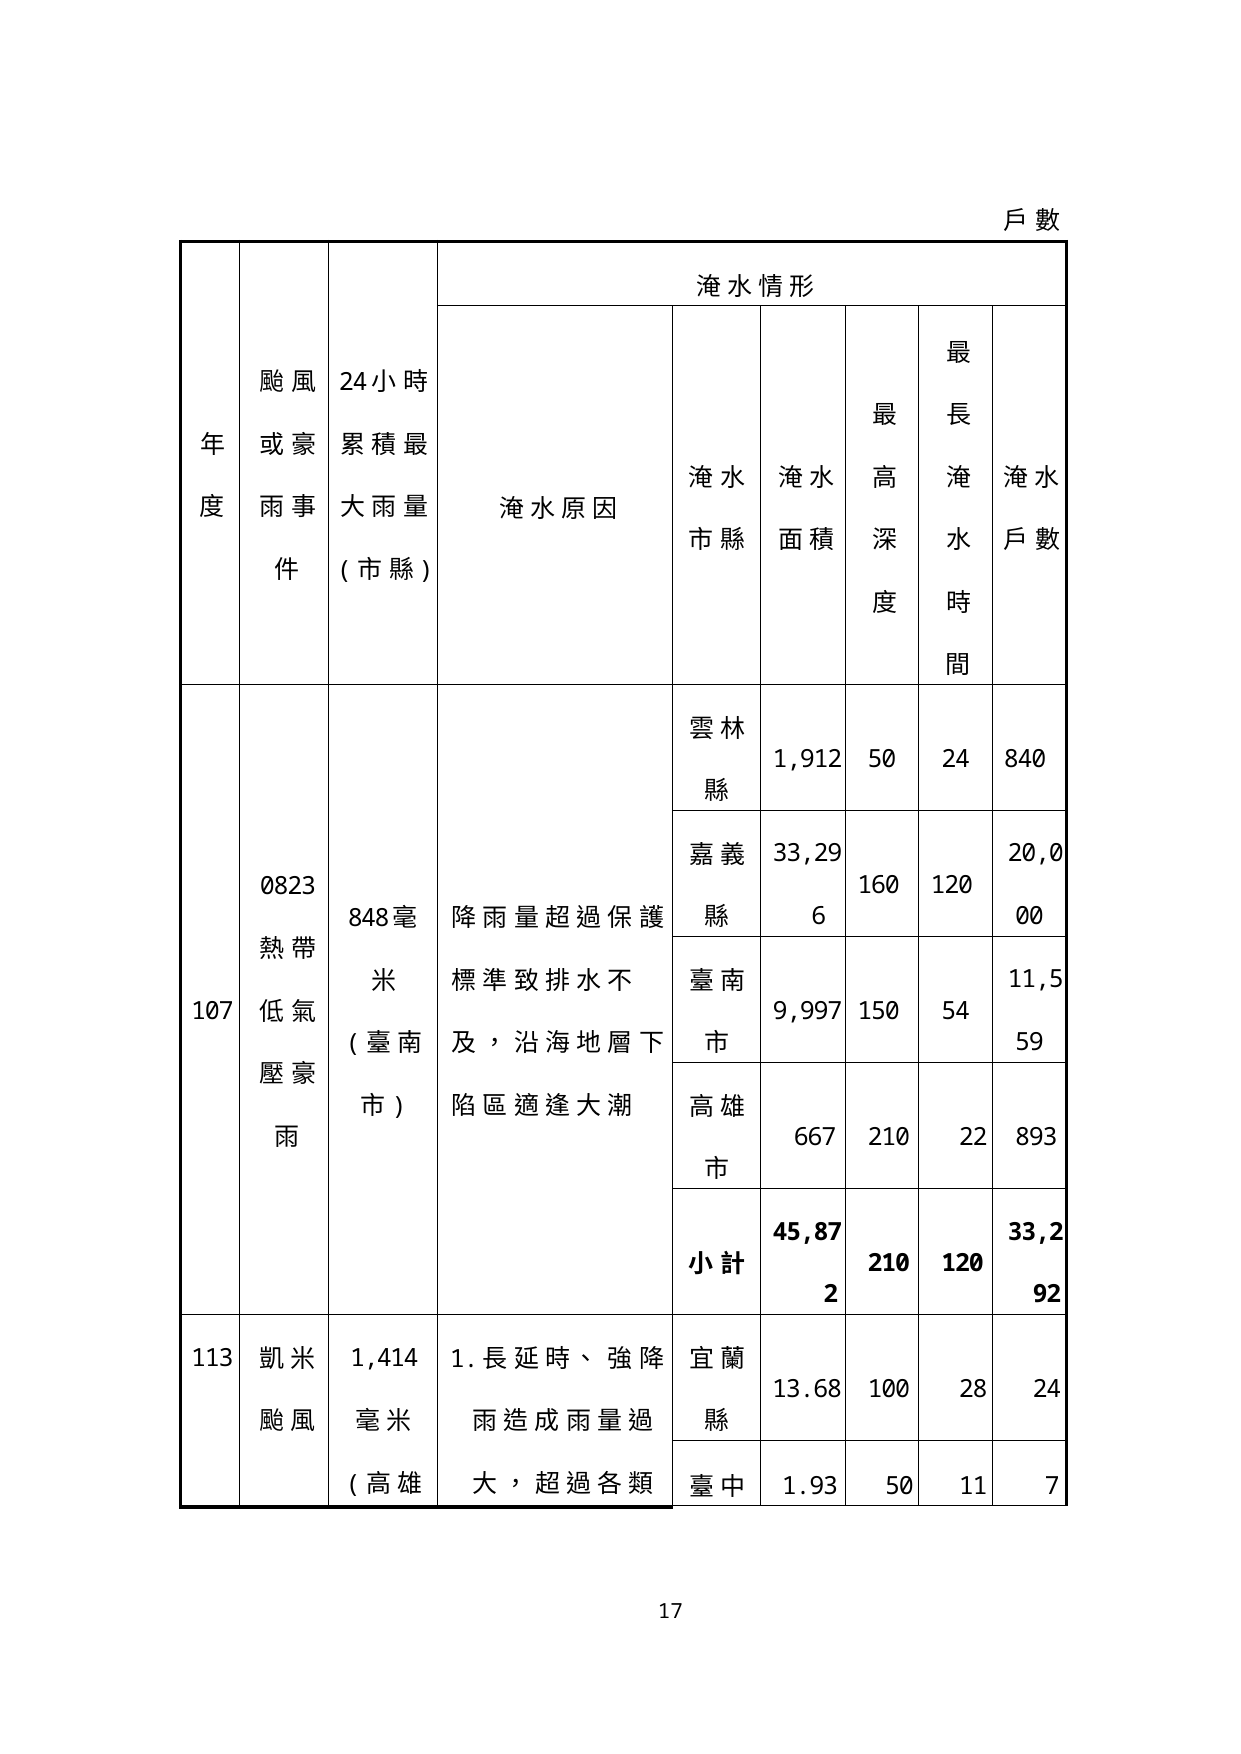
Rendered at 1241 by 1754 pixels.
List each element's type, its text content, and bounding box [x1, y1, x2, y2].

table_cell 120 [919, 811, 992, 936]
table_header 淹水情形 [438, 243, 1065, 305]
table_header 24小時累積最大雨量(市縣) [329, 243, 437, 683]
table_cell 11,559 [993, 937, 1065, 1062]
table_cell 降雨量超過保護標準致排水不及，沿海地層下陷區適逢大潮 [438, 685, 672, 1314]
table_cell 1,912 [761, 685, 845, 809]
table_cell 848毫米 (臺南市) [329, 685, 437, 1314]
table_cell 160 [846, 811, 918, 936]
table_cell 100 [846, 1315, 918, 1440]
table_cell 28 [919, 1315, 992, 1440]
table_cell 45,872 [761, 1189, 845, 1314]
table_cell 150 [846, 937, 918, 1062]
table_cell 最長淹水時間 [919, 306, 992, 683]
table_cell 0823熱帶低氣壓豪雨 [240, 685, 328, 1314]
table_cell 840 [993, 685, 1065, 809]
table_cell 107 [182, 685, 239, 1314]
table_cell 最高 深度 [846, 306, 918, 683]
table_cell 24 [993, 1315, 1065, 1440]
table_cell 高雄市 [673, 1063, 760, 1188]
table_cell 宜蘭縣 [673, 1315, 760, 1440]
table_cell 50 [846, 1441, 918, 1505]
table_cell 雲林縣 [673, 685, 760, 809]
table_cell 淹水 面積 [761, 306, 845, 683]
table_cell 893 [993, 1063, 1065, 1188]
table_cell 33,292 [993, 1189, 1065, 1314]
table_cell 1.長延時、強降雨造成雨量過大，超過各類 [438, 1315, 672, 1505]
table_cell 667 [761, 1063, 845, 1188]
table_cell 113 [182, 1315, 239, 1505]
table_cell 臺中 [673, 1441, 760, 1505]
table_cell 淹水 市縣 [673, 306, 760, 683]
table_cell 9,997 [761, 937, 845, 1062]
table_cell 1.93 [761, 1441, 845, 1505]
table_header 年度 [182, 243, 239, 683]
table_cell 嘉義縣 [673, 811, 760, 936]
table_cell 33,296 [761, 811, 845, 936]
table_cell 小計 [673, 1189, 760, 1314]
table_cell 210 [846, 1189, 918, 1314]
table_cell 54 [919, 937, 992, 1062]
table_cell 13.68 [761, 1315, 845, 1440]
table_cell 11 [919, 1441, 992, 1505]
table_cell 7 [993, 1441, 1065, 1505]
text 戶數 [177, 177, 1063, 240]
table_cell 24 [919, 685, 992, 809]
table_cell 120 [919, 1189, 992, 1314]
table_cell 210 [846, 1063, 918, 1188]
table_cell 50 [846, 685, 918, 809]
table_cell 20,000 [993, 811, 1065, 936]
table_cell 淹水原因 [438, 306, 672, 683]
table_cell 凱米 颱風 [240, 1315, 328, 1505]
table_cell 臺南市 [673, 937, 760, 1062]
table_cell 淹水 戶數 [993, 306, 1065, 683]
table_cell 1,414毫米 (高雄 [329, 1315, 437, 1505]
table_cell 22 [919, 1063, 992, 1188]
table_header 颱風或豪雨事件 [240, 243, 328, 683]
